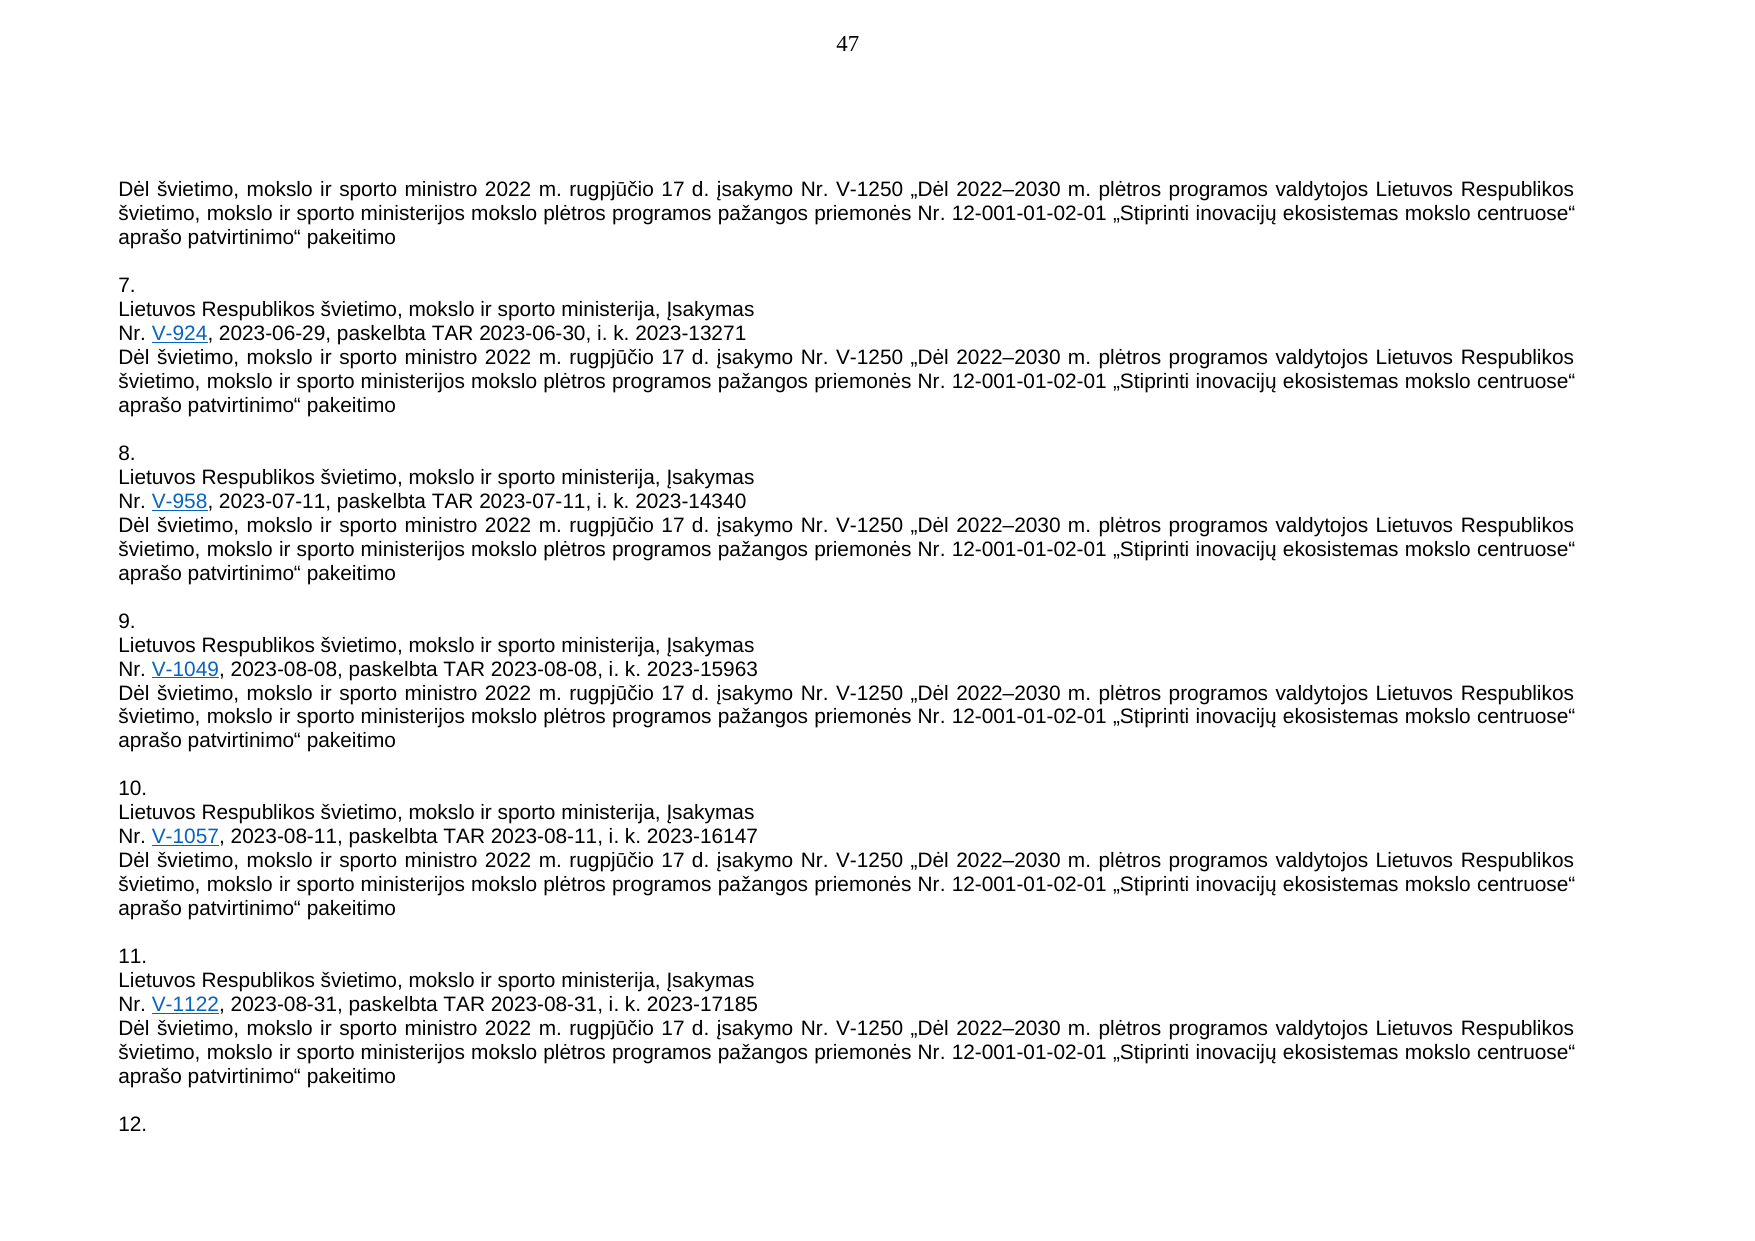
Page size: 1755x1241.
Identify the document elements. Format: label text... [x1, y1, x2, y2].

text Lietuvos Respublikos švietimo, mokslo ir sporto ministerija, Įsakymas [118, 632, 1577, 656]
text Lietuvos Respublikos švietimo, mokslo ir sporto ministerija, Įsakymas [118, 297, 1577, 321]
text Dėl švietimo, mokslo ir sporto ministro 2022 m. rugpjūčio 17 d. įsakymo Nr. V-1250 „Dėl 2022–2030 m. plėtros programos valdytojos Lietuvos Respublikos švietimo, mokslo ir sporto ministerijos mokslo plėtros programos pažangos priemonės Nr. 12-001-01-02-01 „Stiprinti inovacijų ekosistemas mokslo centruose“ aprašo patvirtinimo“ pakeitimo [118, 177, 1577, 249]
text Nr. V-1122, 2023-08-31, paskelbta TAR 2023-08-31, i. k. 2023-17185 [118, 992, 1577, 1016]
text Lietuvos Respublikos švietimo, mokslo ir sporto ministerija, Įsakymas [118, 968, 1577, 992]
text Nr. V-924, 2023-06-29, paskelbta TAR 2023-06-30, i. k. 2023-13271 [118, 321, 1577, 345]
text Nr. V-1057, 2023-08-11, paskelbta TAR 2023-08-11, i. k. 2023-16147 [118, 824, 1577, 848]
text 9. [118, 608, 1577, 632]
text 12. [118, 1112, 1577, 1136]
text 11. [118, 944, 1577, 968]
text Dėl švietimo, mokslo ir sporto ministro 2022 m. rugpjūčio 17 d. įsakymo Nr. V-1250 „Dėl 2022–2030 m. plėtros programos valdytojos Lietuvos Respublikos švietimo, mokslo ir sporto ministerijos mokslo plėtros programos pažangos priemonės Nr. 12-001-01-02-01 „Stiprinti inovacijų ekosistemas mokslo centruose“ aprašo patvirtinimo“ pakeitimo [118, 848, 1577, 920]
text Dėl švietimo, mokslo ir sporto ministro 2022 m. rugpjūčio 17 d. įsakymo Nr. V-1250 „Dėl 2022–2030 m. plėtros programos valdytojos Lietuvos Respublikos švietimo, mokslo ir sporto ministerijos mokslo plėtros programos pažangos priemonės Nr. 12-001-01-02-01 „Stiprinti inovacijų ekosistemas mokslo centruose“ aprašo patvirtinimo“ pakeitimo [118, 1016, 1577, 1088]
text Lietuvos Respublikos švietimo, mokslo ir sporto ministerija, Įsakymas [118, 800, 1577, 824]
text Nr. V-1049, 2023-08-08, paskelbta TAR 2023-08-08, i. k. 2023-15963 [118, 656, 1577, 680]
text 7. [118, 273, 1577, 297]
text Dėl švietimo, mokslo ir sporto ministro 2022 m. rugpjūčio 17 d. įsakymo Nr. V-1250 „Dėl 2022–2030 m. plėtros programos valdytojos Lietuvos Respublikos švietimo, mokslo ir sporto ministerijos mokslo plėtros programos pažangos priemonės Nr. 12-001-01-02-01 „Stiprinti inovacijų ekosistemas mokslo centruose“ aprašo patvirtinimo“ pakeitimo [118, 345, 1577, 417]
text 8. [118, 441, 1577, 465]
text Dėl švietimo, mokslo ir sporto ministro 2022 m. rugpjūčio 17 d. įsakymo Nr. V-1250 „Dėl 2022–2030 m. plėtros programos valdytojos Lietuvos Respublikos švietimo, mokslo ir sporto ministerijos mokslo plėtros programos pažangos priemonės Nr. 12-001-01-02-01 „Stiprinti inovacijų ekosistemas mokslo centruose“ aprašo patvirtinimo“ pakeitimo [118, 513, 1577, 584]
text 10. [118, 776, 1577, 800]
text Dėl švietimo, mokslo ir sporto ministro 2022 m. rugpjūčio 17 d. įsakymo Nr. V-1250 „Dėl 2022–2030 m. plėtros programos valdytojos Lietuvos Respublikos švietimo, mokslo ir sporto ministerijos mokslo plėtros programos pažangos priemonės Nr. 12-001-01-02-01 „Stiprinti inovacijų ekosistemas mokslo centruose“ aprašo patvirtinimo“ pakeitimo [118, 680, 1577, 752]
text Nr. V-958, 2023-07-11, paskelbta TAR 2023-07-11, i. k. 2023-14340 [118, 489, 1577, 513]
text Lietuvos Respublikos švietimo, mokslo ir sporto ministerija, Įsakymas [118, 465, 1577, 489]
